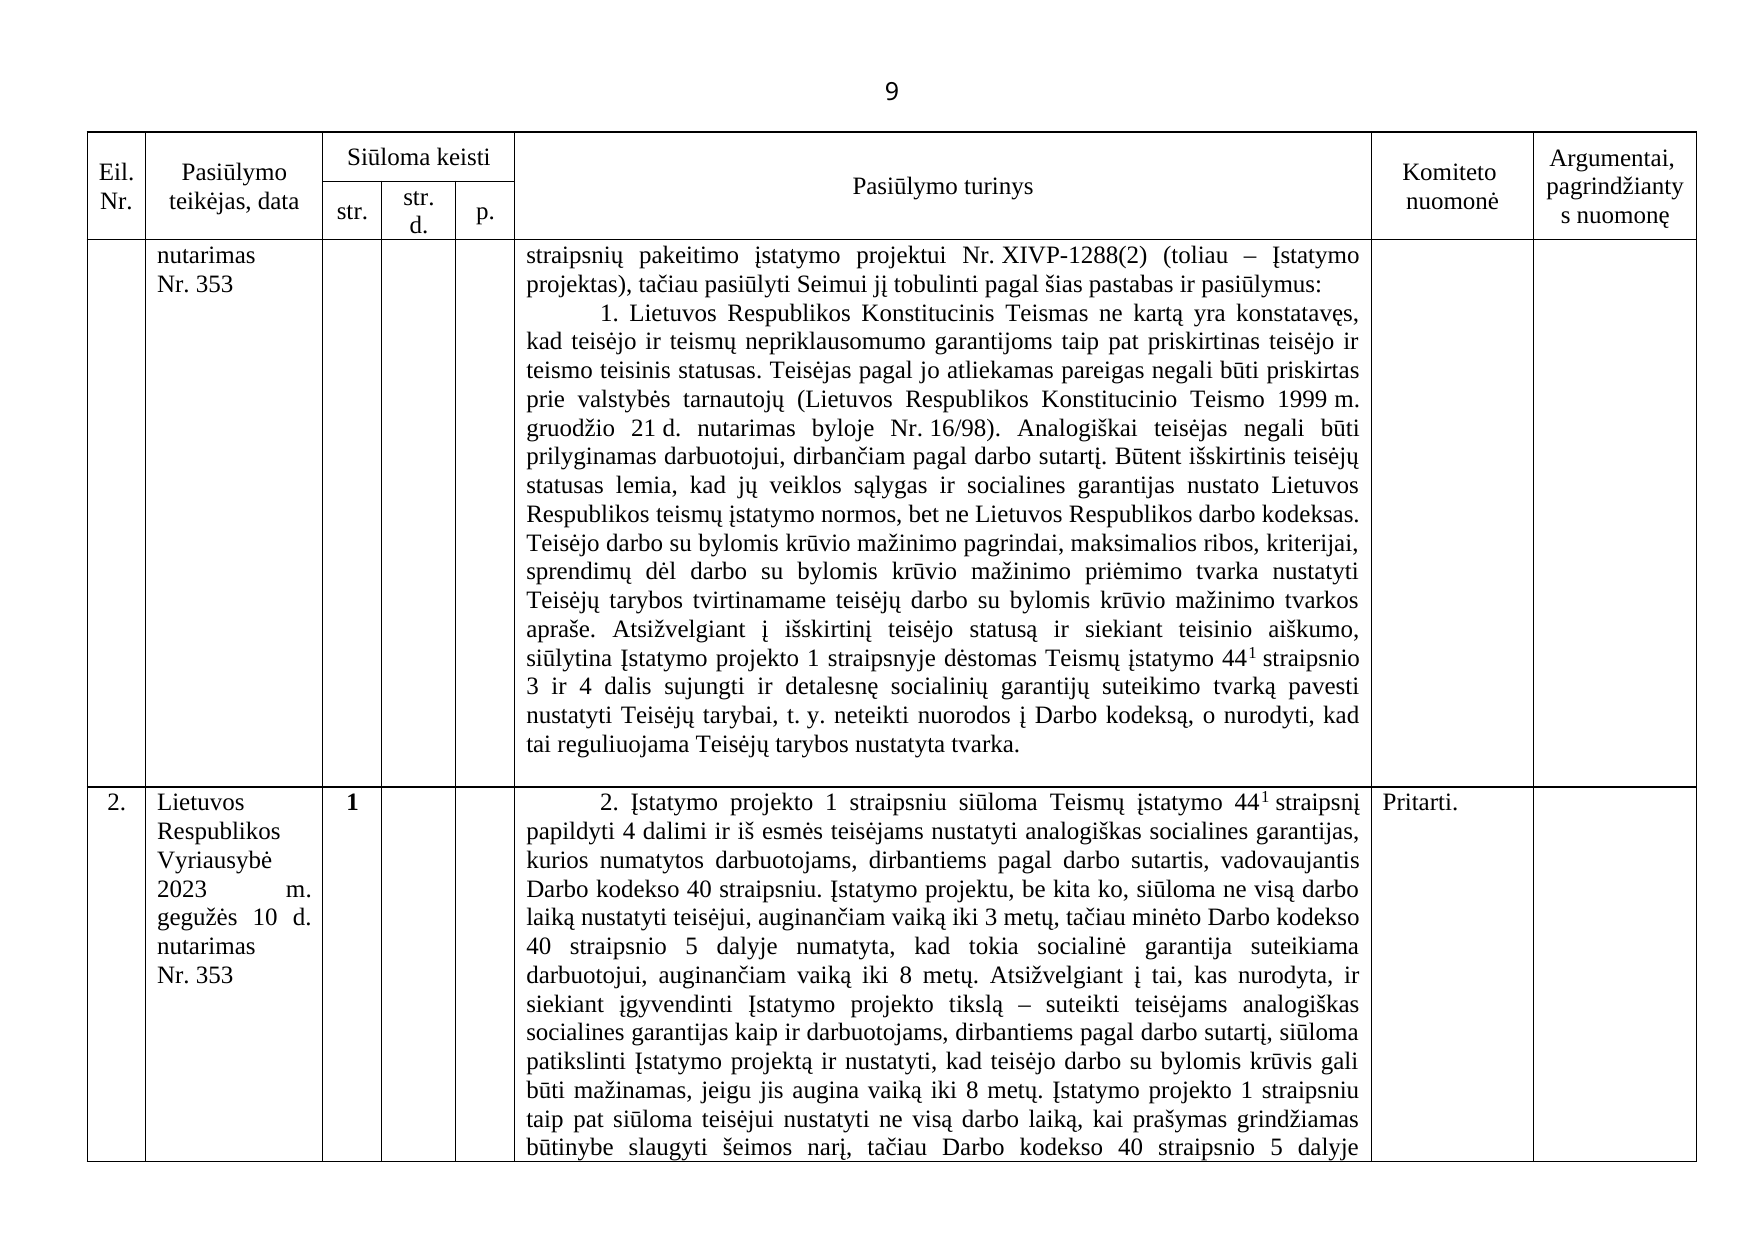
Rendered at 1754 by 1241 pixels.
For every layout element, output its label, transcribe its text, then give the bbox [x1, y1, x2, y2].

table_cell [1372, 240, 1533, 786]
table_header Siūloma keisti [323, 133, 514, 181]
table_cell [88, 240, 145, 786]
table_cell [382, 788, 455, 1161]
table_cell [456, 788, 514, 1161]
table_cell str. [323, 182, 381, 239]
table_cell Pritarti. [1372, 788, 1533, 1161]
table_cell Lietuvos Respublikos Vyriausybė 2023 m. gegužės 10 d. nutarimas Nr. 353 [146, 788, 322, 1161]
table_cell p. [456, 182, 514, 239]
table_header Eil. Nr. [88, 133, 145, 239]
table_cell 1 [323, 788, 381, 1161]
table_cell str. d. [382, 182, 455, 239]
table_cell [1534, 788, 1696, 1161]
table_header Pasiūlymo turinys [515, 133, 1371, 239]
table_cell 2. Įstatymo projekto 1 straipsniu siūloma Teismų įstatymo 441 straipsnį papildyti 4 dalimi ir iš esmės teisėjams nustatyti analogiškas socialines garantijas, kurios numatytos darbuotojams, dirbantiems pagal darbo sutartis, vadovaujantis Darbo kodekso 40 straipsniu. Įstatymo projektu, be kita ko, siūloma ne visą darbo laiką nustatyti teisėjui, auginančiam vaiką iki 3 metų, tačiau minėto Darbo kodekso 40 straipsnio 5 dalyje numatyta, kad tokia socialinė garantija suteikiama darbuotojui, auginančiam vaiką iki 8 metų. Atsižvelgiant į tai, kas nurodyta, ir siekiant įgyvendinti Įstatymo projekto tikslą – suteikti teisėjams analogiškas socialines garantijas kaip ir darbuotojams, dirbantiems pagal darbo sutartį, siūloma patikslinti Įstatymo projektą ir nustatyti, kad teisėjo darbo su bylomis krūvis gali būti mažinamas, jeigu jis augina vaiką iki 8 metų. Įstatymo projekto 1 straipsniu taip pat siūloma teisėjui nustatyti ne visą darbo laiką, kai prašymas grindžiamas būtinybe slaugyti šeimos narį, tačiau Darbo kodekso 40 straipsnio 5 dalyje [515, 788, 1371, 1161]
table_cell 2. [88, 788, 145, 1161]
table_cell straipsnių pakeitimo įstatymo projektui Nr. XIVP-1288(2) (toliau – Įstatymo projektas), tačiau pasiūlyti Seimui jį tobulinti pagal šias pastabas ir pasiūlymus: 1. Lietuvos Respublikos Konstitucinis Teismas ne kartą yra konstatavęs, kad teisėjo ir teismų nepriklausomumo garantijoms taip pat priskirtinas teisėjo ir teismo teisinis statusas. Teisėjas pagal jo atliekamas pareigas negali būti priskirtas prie valstybės tarnautojų (Lietuvos Respublikos Konstitucinio Teismo 1999 m. gruodžio 21 d. nutarimas byloje Nr. 16/98). Analogiškai teisėjas negali būti prilyginamas darbuotojui, dirbančiam pagal darbo sutartį. Būtent išskirtinis teisėjų statusas lemia, kad jų veiklos sąlygas ir socialines garantijas nustato Lietuvos Respublikos teismų įstatymo normos, bet ne Lietuvos Respublikos darbo kodeksas. Teisėjo darbo su bylomis krūvio mažinimo pagrindai, maksimalios ribos, kriterijai, sprendimų dėl darbo su bylomis krūvio mažinimo priėmimo tvarka nustatyti Teisėjų tarybos tvirtinamame teisėjų darbo su bylomis krūvio mažinimo tvarkos apraše. Atsižvelgiant į išskirtinį teisėjo statusą ir siekiant teisinio aiškumo, siūlytina Įstatymo projekto 1 straipsnyje dėstomas Teismų įstatymo 441 straipsnio 3 ir 4 dalis sujungti ir detalesnę socialinių garantijų suteikimo tvarką pavesti nustatyti Teisėjų tarybai, t. y. neteikti nuorodos į Darbo kodeksą, o nurodyti, kad tai reguliuojama Teisėjų tarybos nustatyta tvarka. [515, 240, 1371, 786]
table_cell [382, 240, 455, 786]
table_header Pasiūlymo teikėjas, data [146, 133, 322, 239]
table_cell [1534, 240, 1696, 786]
table_cell [456, 240, 514, 786]
table_header Komiteto nuomonė [1372, 133, 1533, 239]
table_cell nutarimas Nr. 353 [146, 240, 322, 786]
table_cell [323, 240, 381, 786]
table_header Argumentai, pagrindžiantys nuomonę [1534, 133, 1696, 239]
